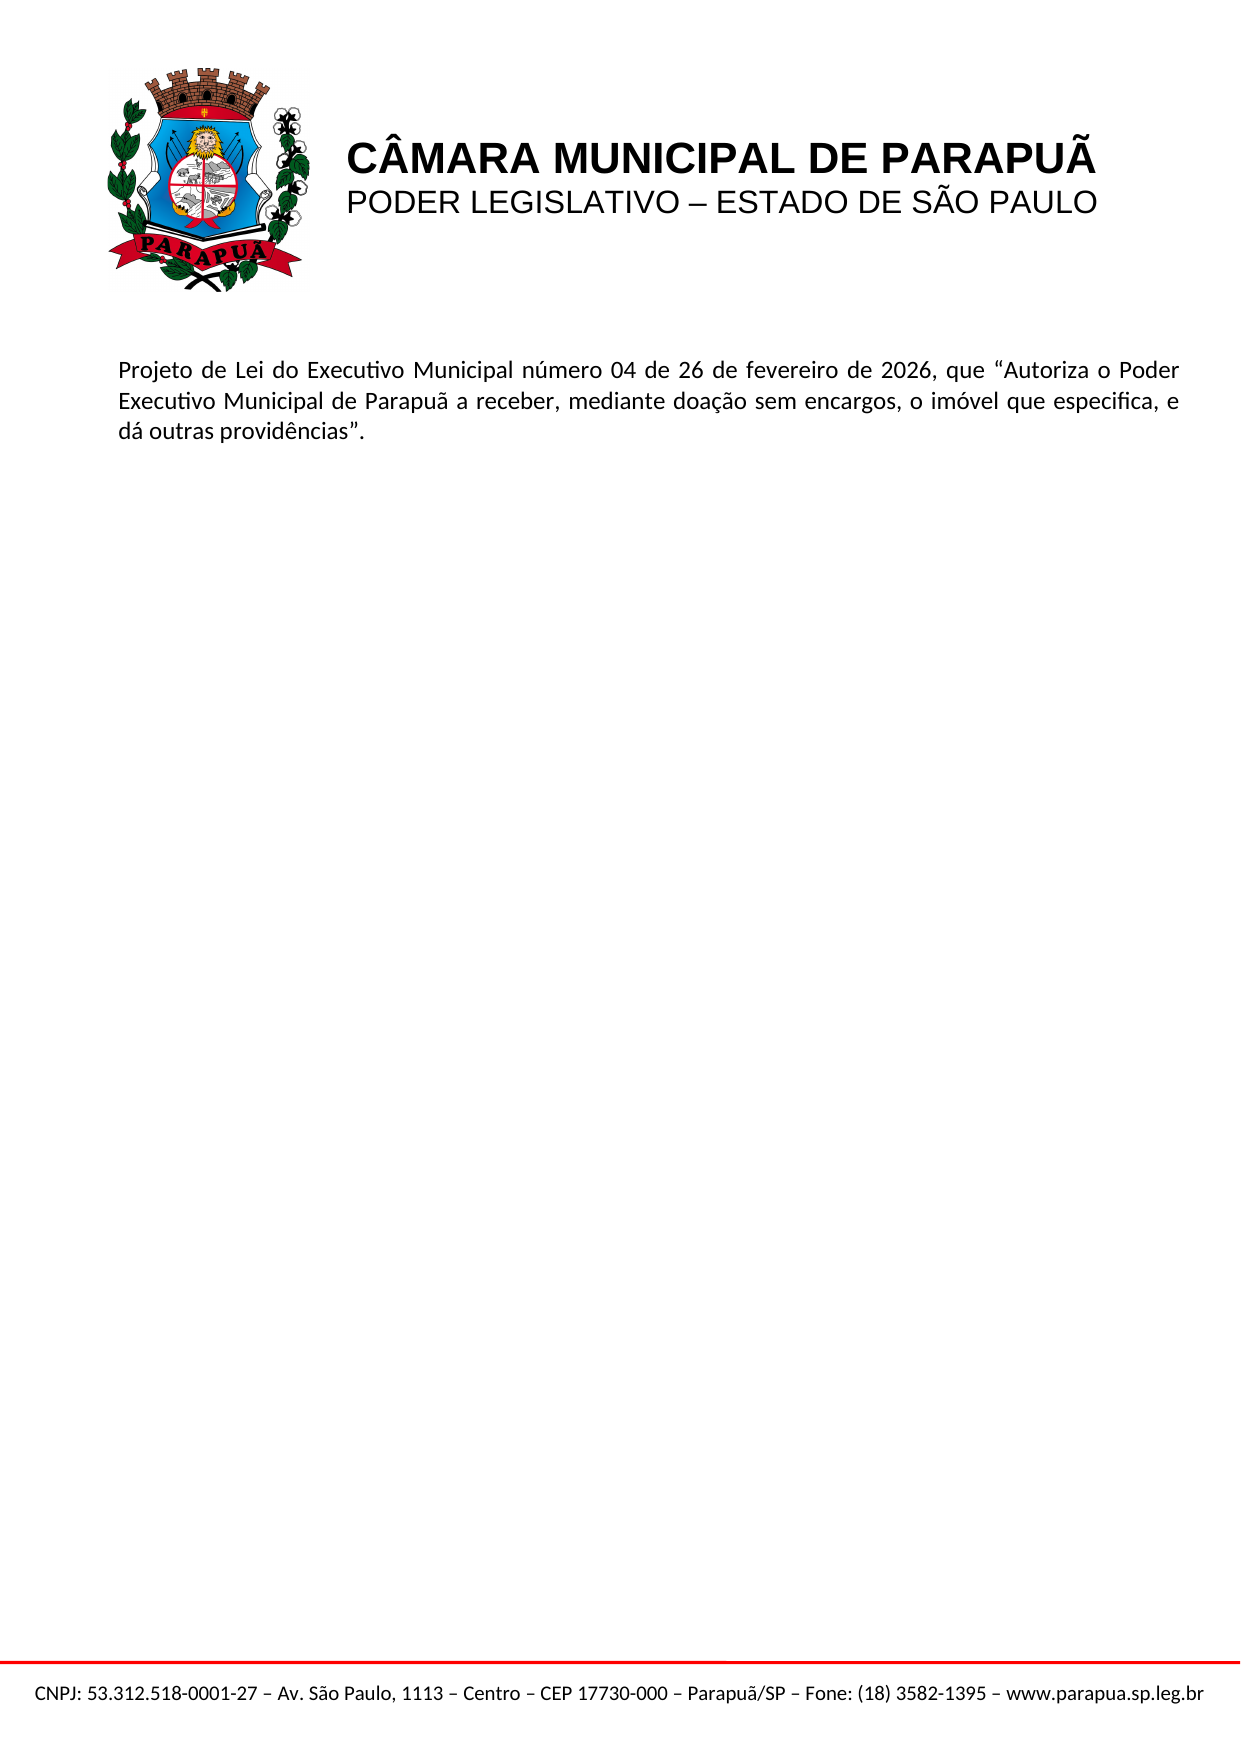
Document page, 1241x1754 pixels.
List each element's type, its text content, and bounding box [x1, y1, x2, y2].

picture [107, 68, 310, 292]
text Projeto de Lei do Executivo Municipal número 04 de 26 de fevereiro de 2026, que “Autoriza o Poder Executivo Municipal de Parapuã a receber, mediante doação sem encargos, o imóvel que especifica, e dá outras providências”. [118, 354, 1181, 446]
